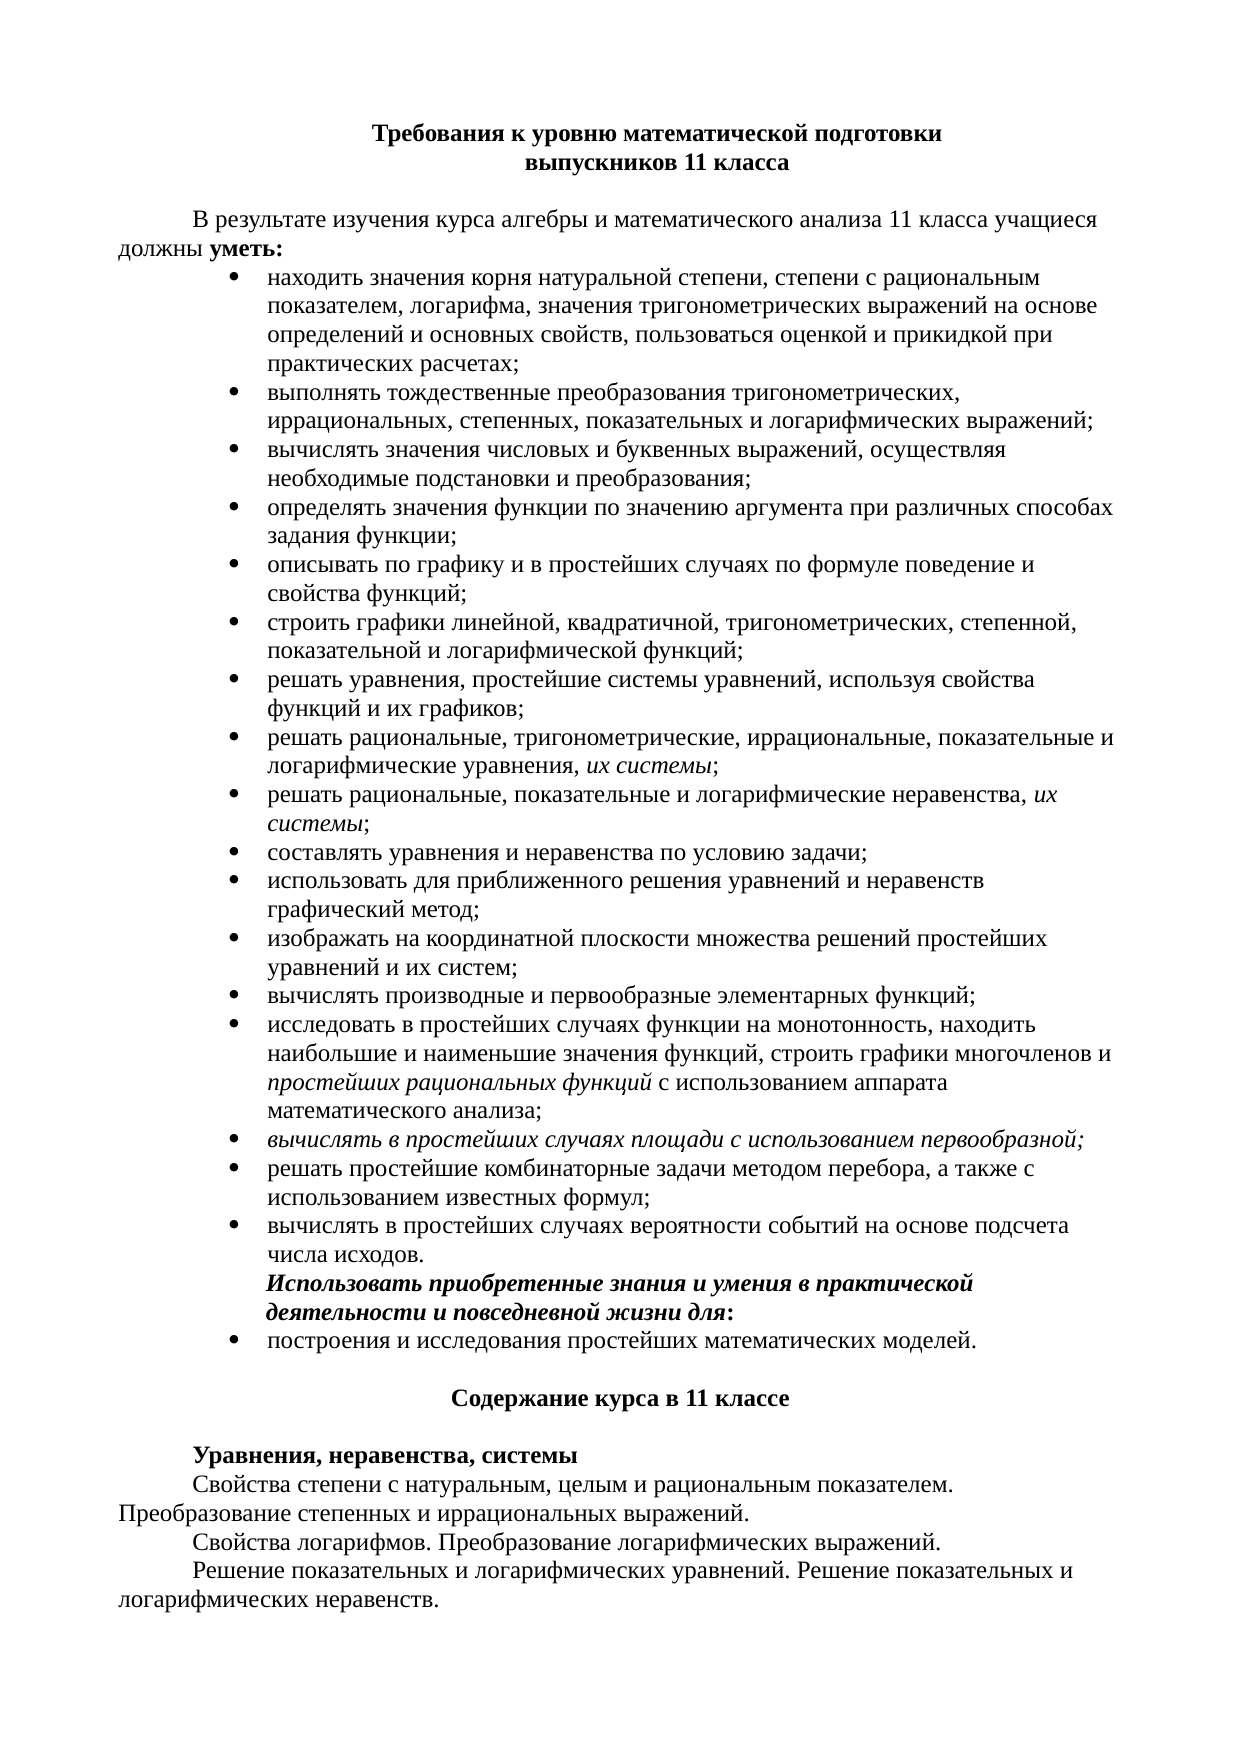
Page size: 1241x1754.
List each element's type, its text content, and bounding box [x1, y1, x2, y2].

list построения и исследования простейших математических моделей. [229, 1326, 1122, 1354]
list составлять уравнения и неравенства по условию задачи; [229, 837, 1122, 866]
list вычислять значения числовых и буквенных выражений, осуществляя необходимые подстановки и преобразования; [229, 434, 1122, 492]
list описывать по графику и в простейших случаях по формуле поведение и свойства функций; [229, 549, 1122, 607]
list решать рациональные, показательные и логарифмические неравенства, их системы; [229, 779, 1122, 837]
list выполнять тождественные преобразования тригонометрических, иррациональных, степенных, показательных и логарифмических выражений; [229, 377, 1122, 434]
list решать простейшие комбинаторные задачи методом перебора, а также с использованием известных формул; [229, 1153, 1122, 1211]
list использовать для приближенного решения уравнений и неравенств графический метод; [229, 866, 1122, 923]
list решать уравнения, простейшие системы уравнений, используя свойства функций и их графиков; [229, 664, 1122, 722]
list решать рациональные, тригонометрические, иррациональные, показательные и логарифмические уравнения, их системы; [229, 722, 1122, 779]
text В результате изучения курса алгебры и математического анализа 11 класса учащиеся должны уметь: [118, 204, 1122, 262]
text Свойства степени с натуральным, целым и рациональным показателем. Преобразование степенных и иррациональных выражений. [118, 1469, 1122, 1527]
text выпускников 11 класса [118, 147, 1122, 176]
text Использовать приобретенные знания и умения в практической деятельности и повседневной жизни для: [266, 1268, 1122, 1326]
text Решение показательных и логарифмических уравнений. Решение показательных и логарифмических неравенств. [118, 1556, 1122, 1613]
list вычислять в простейших случаях площади с использованием первообразной; [229, 1124, 1122, 1153]
list вычислять производные и первообразные элементарных функций; [229, 981, 1122, 1009]
list определять значения функции по значению аргумента при различных способах задания функции; [229, 492, 1122, 549]
list вычислять в простейших случаях вероятности событий на основе подсчета числа исходов. [229, 1211, 1122, 1268]
text Уравнения, неравенства, системы [118, 1441, 1122, 1469]
list строить графики линейной, квадратичной, тригонометрических, степенной, показательной и логарифмической функций; [229, 607, 1122, 664]
list изображать на координатной плоскости множества решений простейших уравнений и их систем; [229, 923, 1122, 981]
list исследовать в простейших случаях функции на монотонность, находить наибольшие и наименьшие значения функций, строить графики многочленов и простейших рациональных функций с использованием аппарата математического анализа; [229, 1009, 1122, 1124]
text Содержание курса в 11 классе [118, 1383, 1122, 1412]
list находить значения корня натуральной степени, степени с рациональным показателем, логарифма, значения тригонометрических выражений на основе определений и основных свойств, пользоваться оценкой и прикидкой при практических расчетах; [229, 262, 1122, 377]
text Свойства логарифмов. Преобразование логарифмических выражений. [118, 1527, 1122, 1556]
text Требования к уровню математической подготовки [118, 118, 1122, 147]
